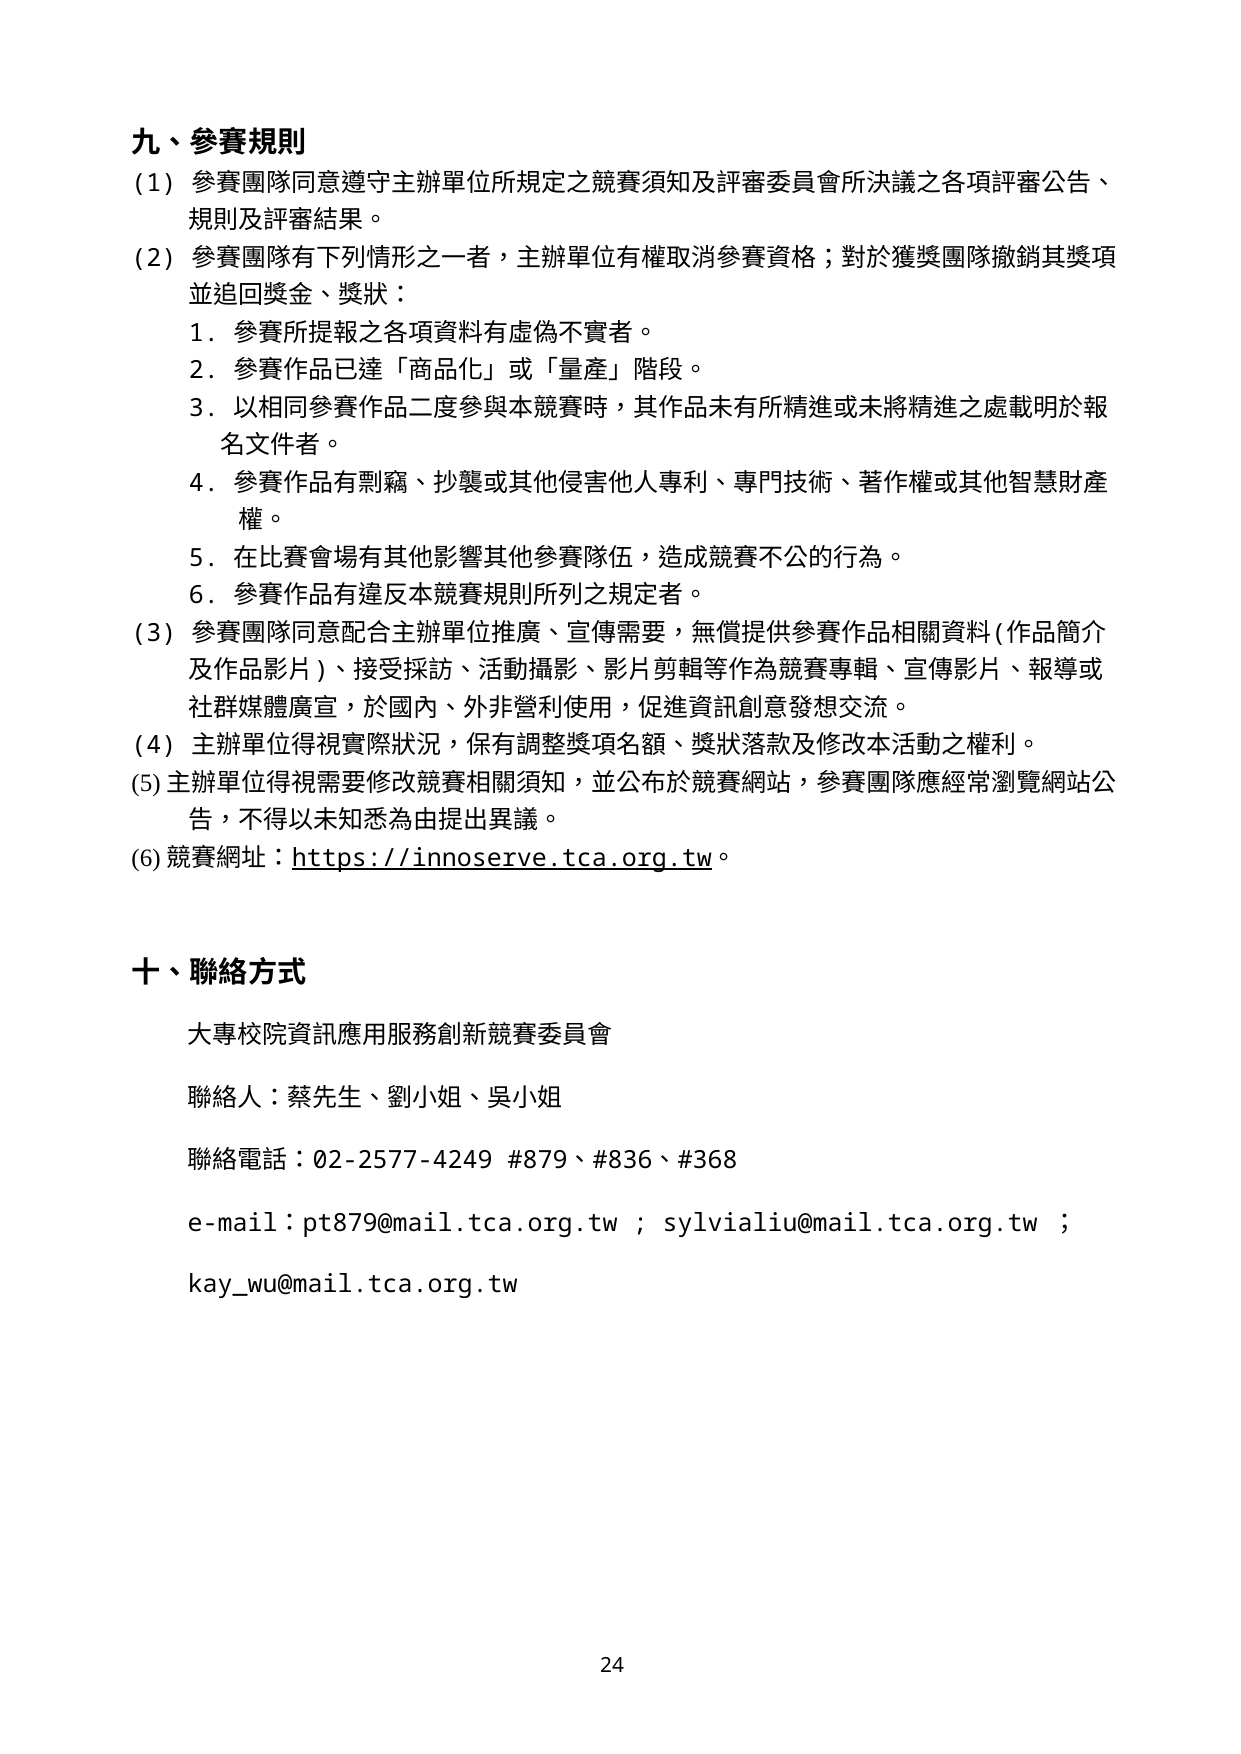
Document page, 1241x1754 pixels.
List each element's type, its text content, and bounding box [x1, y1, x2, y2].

list 參賽所提報之各項資料有虛偽不實者。 [189, 311, 1122, 349]
text 十、聯絡方式 [131, 949, 1122, 991]
list 參賽作品已達「商品化」或「量產」階段。 [189, 349, 1122, 386]
list 參賽團隊有下列情形之一者，主辦單位有權取消參賽資格；對於獲獎團隊撤銷其獎項並追回獎金、獎狀： [131, 236, 1122, 311]
list 參賽團隊同意配合主辦單位推廣、宣傳需要，無償提供參賽作品相關資料(作品簡介及作品影片)、接受採訪、活動攝影、影片剪輯等作為競賽專輯、宣傳影片、報導或社群媒體廣宣，於國內、外非營利使用，促進資訊創意發想交流。 [131, 611, 1122, 724]
text 聯絡電話：02-2577-4249 #879、#836、#368 [187, 1116, 1122, 1178]
list 競賽網址：https://innoserve.tca.org.tw。 [131, 836, 1122, 874]
list 在比賽會場有其他影響其他參賽隊伍，造成競賽不公的行為。 [189, 536, 1122, 574]
text 聯絡人：蔡先生、劉小姐、吳小姐 [187, 1053, 1122, 1116]
list 以相同參賽作品二度參與本競賽時，其作品未有所精進或未將精進之處載明於報名文件者。 [189, 386, 1122, 461]
list 參賽團隊同意遵守主辦單位所規定之競賽須知及評審委員會所決議之各項評審公告、規則及評審結果。 [131, 161, 1122, 236]
list 主辦單位得視需要修改競賽相關須知，並公布於競賽網站，參賽團隊應經常瀏覽網站公告，不得以未知悉為由提出異議。 [131, 761, 1122, 836]
list 參賽作品有違反本競賽規則所列之規定者。 [189, 574, 1122, 611]
list 參賽作品有剽竊、抄襲或其他侵害他人專利、專門技術、著作權或其他智慧財產權。 [189, 461, 1122, 536]
list 主辦單位得視實際狀況，保有調整獎項名額、獎狀落款及修改本活動之權利。 [131, 724, 1122, 761]
text 九、參賽規則 [131, 119, 1122, 161]
text 大專校院資訊應用服務創新競賽委員會 [187, 991, 1122, 1053]
text e-mail：pt879@mail.tca.org.tw ; sylvialiu@mail.tca.org.tw ；kay_wu@mail.tca.org.tw [187, 1178, 1122, 1303]
